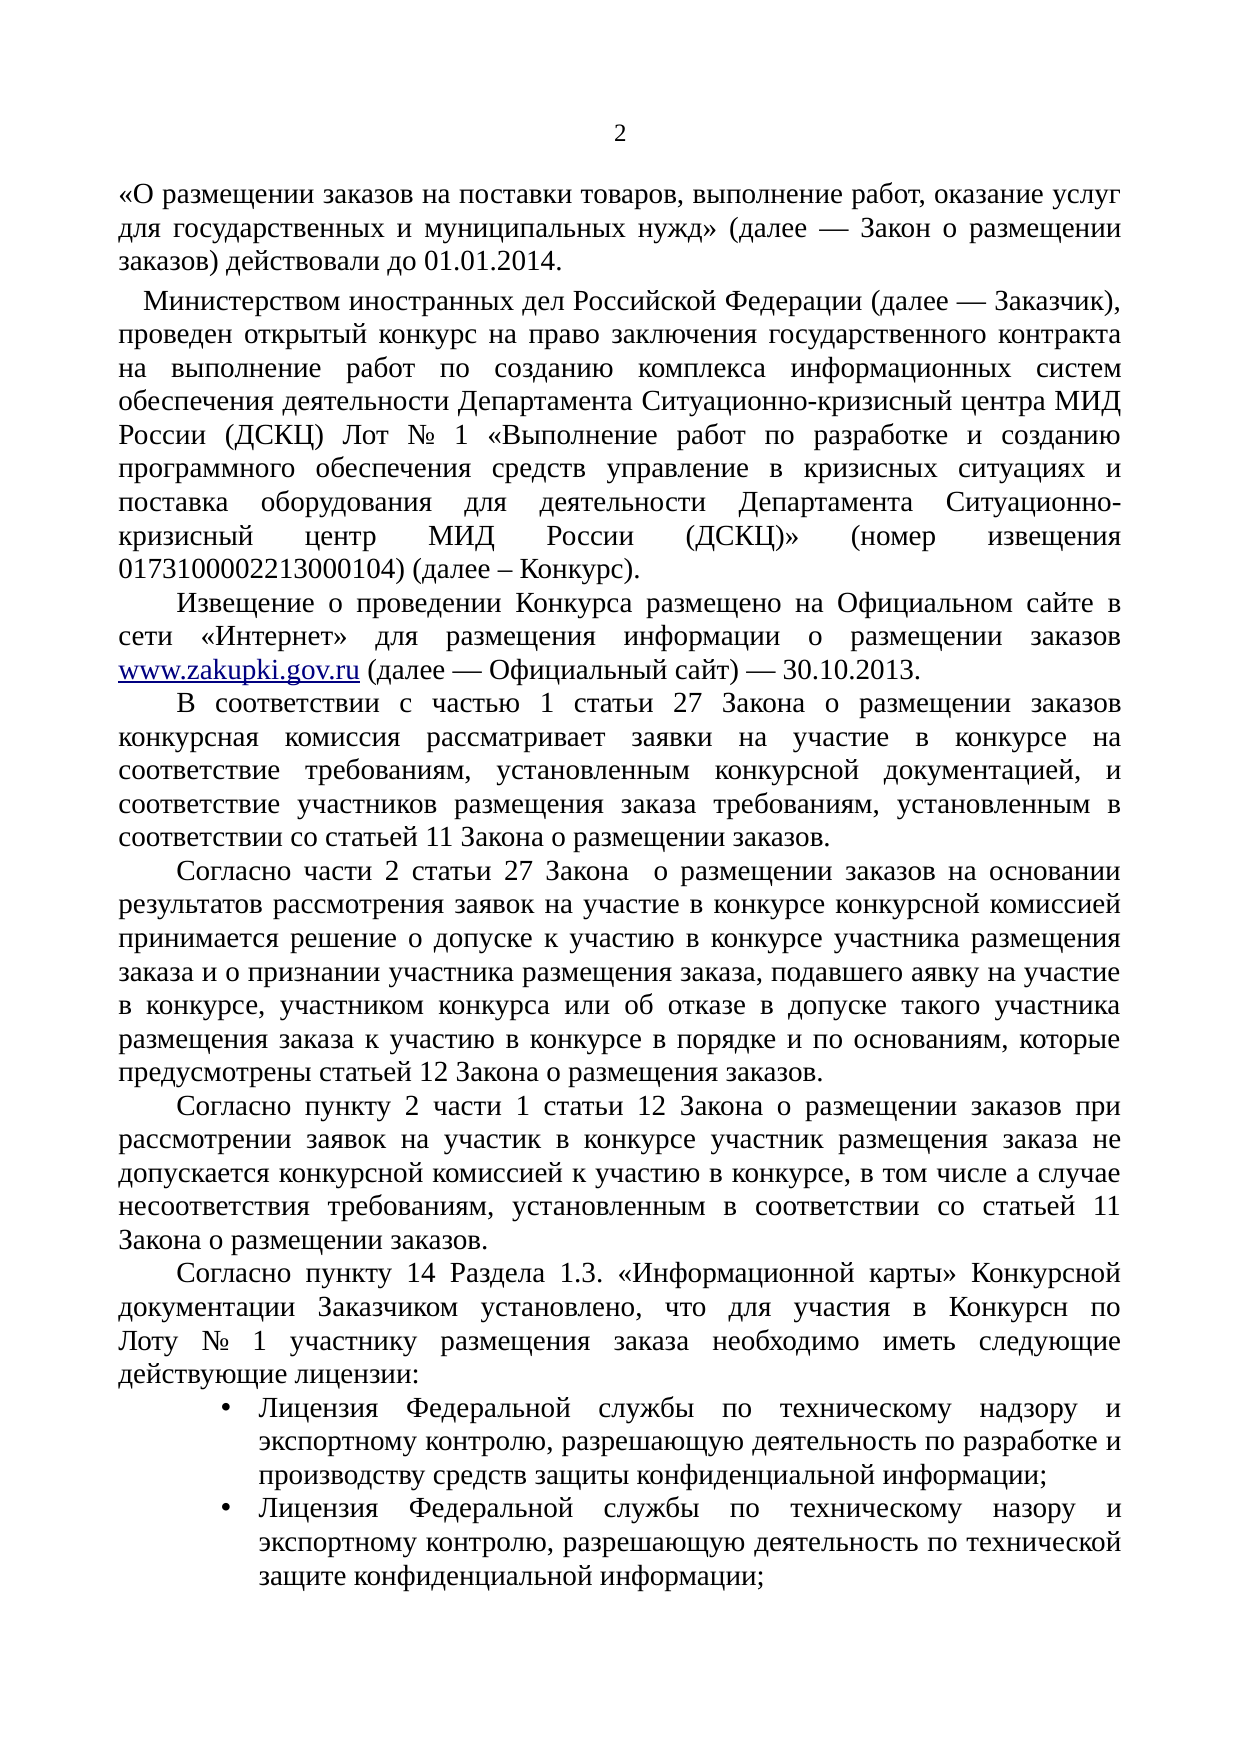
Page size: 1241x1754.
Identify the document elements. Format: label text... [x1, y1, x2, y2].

text Согласно части 2 статьи 27 Закона о размещении заказов на основании результатов рассмотрения заявок на участие в конкурсе конкурсной комиссией принимается решение о допуске к участию в конкурсе участника размещения заказа и о признании участника размещения заказа, подавшего аявку на участие в конкурсе, участником конкурса или об отказе в допуске такого участника размещения заказа к участию в конкурсе в порядке и по основаниям, которые предусмотрены статьей 12 Закона о размещения заказов. [118, 853, 1122, 1088]
text В соответствии с частью 1 статьи 27 Закона о размещении заказов конкурсная комиссия рассматривает заявки на участие в конкурсе на соответствие требованиям, установленным конкурсной документацией, и соответствие участников размещения заказа требованиям, установленным в соответствии со статьей 11 Закона о размещении заказов. [118, 685, 1122, 853]
text Министерством иностранных дел Российской Федерации (далее — Заказчик), проведен открытый конкурс на право заключения государственного контракта на выполнение работ по созданию комплекса информационных систем обеспечения деятельности Департамента Ситуационно-кризисный центра МИД России (ДСКЦ) Лот № 1 «Выполнение работ по разработке и созданию программного обеспечения средств управление в кризисных ситуациях и поставка оборудования для деятельности Департамента Ситуационно-кризисный центр МИД России (ДСКЦ)» (номер извещения 0173100002213000104) (далее – Конкурс). [118, 283, 1122, 585]
text «О размещении заказов на поставки товаров, выполнение работ, оказание услуг для государственных и муниципальных нужд» (далее — Закон о размещении заказов) действовали до 01.01.2014. [118, 176, 1122, 277]
text Согласно пункту 2 части 1 статьи 12 Закона о размещении заказов при рассмотрении заявок на участик в конкурсе участник размещения заказа не допускается конкурсной комиссией к участию в конкурсе, в том числе а случае несоответствия требованиям, установленным в соответствии со статьей 11 Закона о размещении заказов. [118, 1088, 1122, 1256]
list Лицензия Федеральной службы по техническому назору и экспортному контролю, разрешающую деятельность по технической защите конфиденциальной информации; [221, 1491, 1122, 1591]
text Согласно пункту 14 Раздела 1.3. «Информационной карты» Конкурсной документации Заказчиком установлено, что для участия в Конкурсн по Лоту № 1 участнику размещения заказа необходимо иметь следующие действующие лицензии: [118, 1256, 1122, 1390]
text Извещение о проведении Конкурса размещено на Официальном сайте в сети «Интернет» для размещения информации о размещении заказов www.zakupki.gov.ru (далее — Официальный сайт) — 30.10.2013. [118, 585, 1122, 685]
list Лицензия Федеральной службы по техническому надзору и экспортному контролю, разрешающую деятельность по разработке и производству средств защиты конфиденциальной информации; [221, 1390, 1122, 1491]
